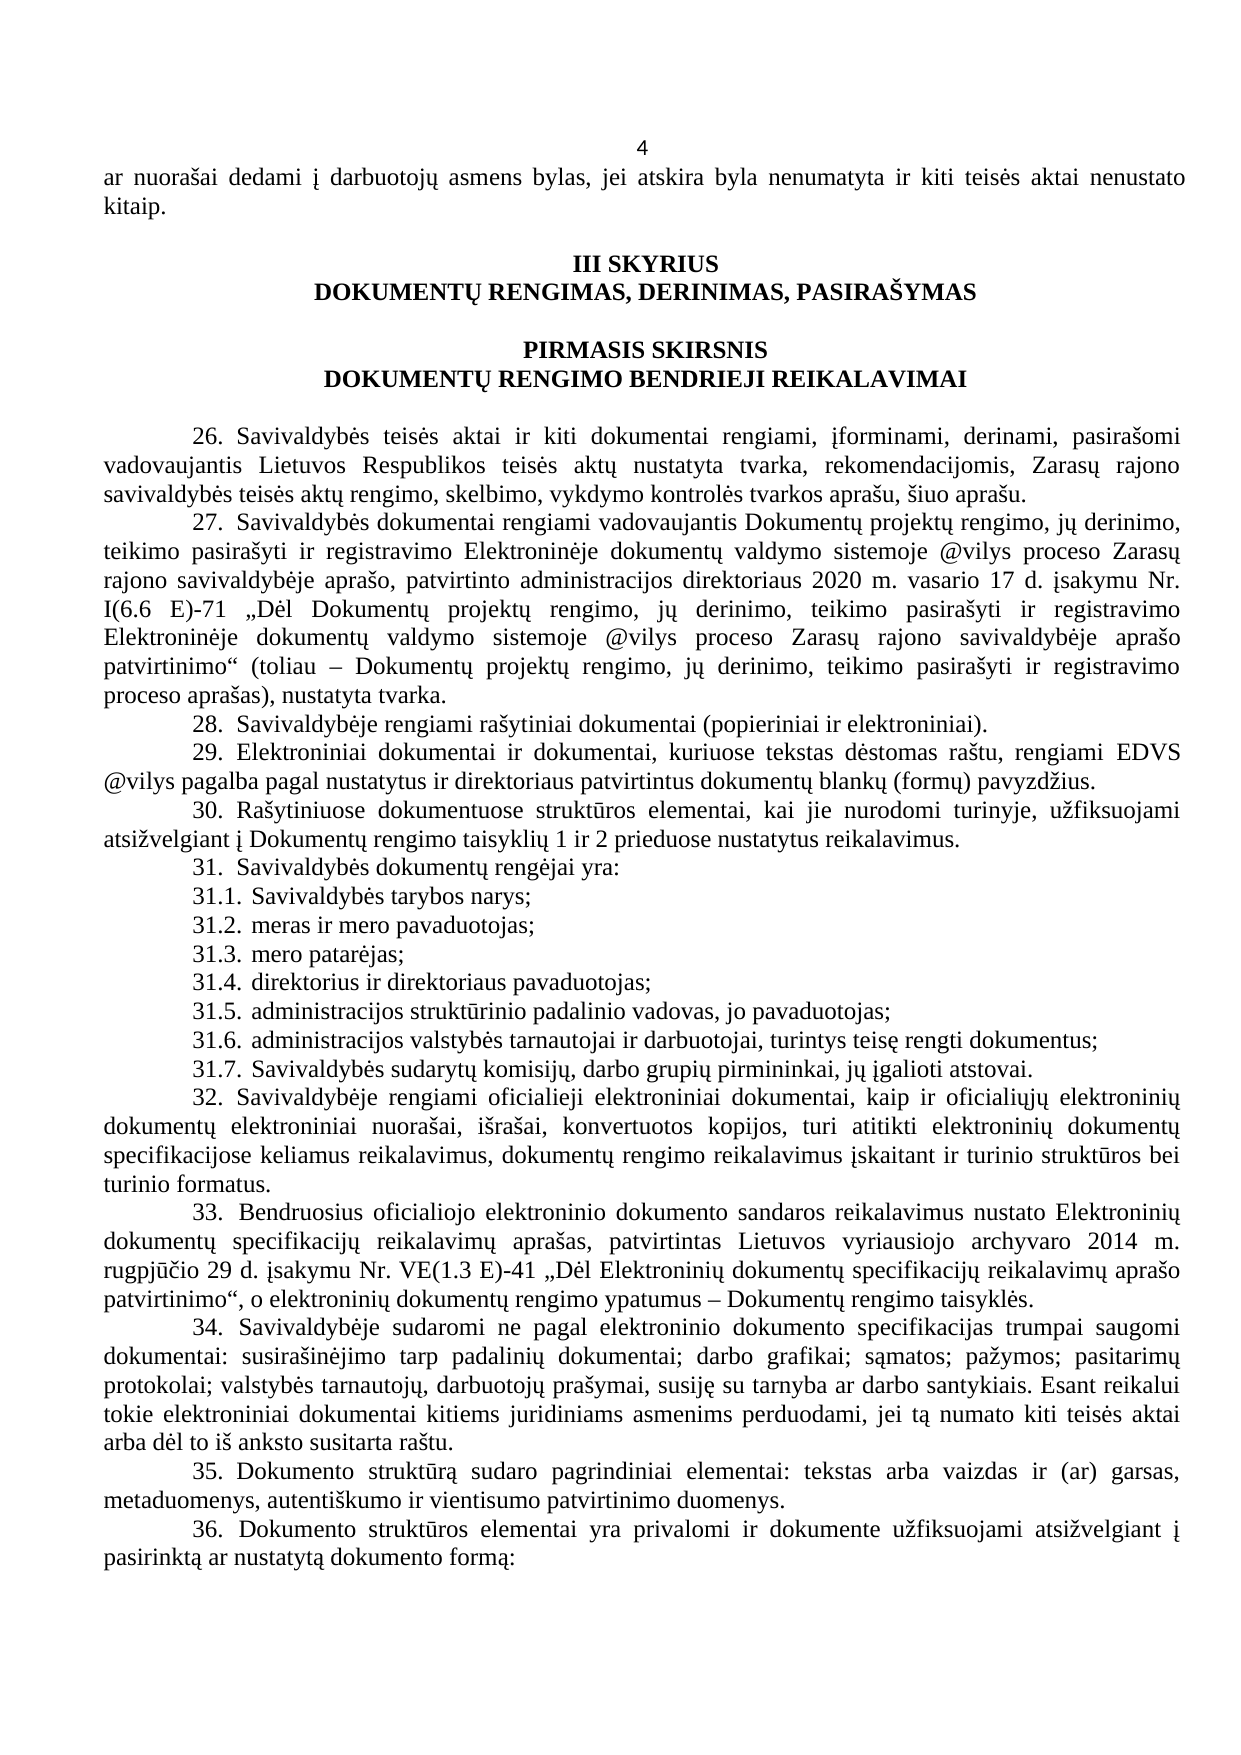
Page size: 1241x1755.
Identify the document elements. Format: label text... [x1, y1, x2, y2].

text 34. Savivaldybėje sudaromi ne pagal elektroninio dokumento specifikacijas trumpai saugomi dokumentai: susirašinėjimo tarp padalinių dokumentai; darbo grafikai; sąmatos; pažymos; pasitarimų protokolai; valstybės tarnautojų, darbuotojų prašymai, susiję su tarnyba ar darbo santykiais. Esant reikalui tokie elektroniniai dokumentai kitiems juridiniams asmenims perduodami, jei tą numato kiti teisės aktai arba dėl to iš anksto susitarta raštu. [103, 1312, 1181, 1456]
text III SKYRIUS [103, 249, 1188, 277]
text 33. Bendruosius oficialiojo elektroninio dokumento sandaros reikalavimus nustato Elektroninių dokumentų specifikacijų reikalavimų aprašas, patvirtintas Lietuvos vyriausiojo archyvaro 2014 m. rugpjūčio 29 d. įsakymu Nr. VE(1.3 E)-41 „Dėl Elektroninių dokumentų specifikacijų reikalavimų aprašo patvirtinimo“, o elektroninių dokumentų rengimo ypatumus – Dokumentų rengimo taisyklės. [103, 1197, 1181, 1312]
text 35. Dokumento struktūrą sudaro pagrindiniai elementai: tekstas arba vaizdas ir (ar) garsas, metaduomenys, autentiškumo ir vientisumo patvirtinimo duomenys. [103, 1456, 1181, 1514]
text 29. Elektroniniai dokumentai ir dokumentai, kuriuose tekstas dėstomas raštu, rengiami EDVS @vilys pagalba pagal nustatytus ir direktoriaus patvirtintus dokumentų blankų (formų) pavyzdžius. [103, 737, 1181, 795]
text DOKUMENTŲ RENGIMO BENDRIEJI REIKALAVIMAI [103, 364, 1188, 392]
text 31.5. administracijos struktūrinio padalinio vadovas, jo pavaduotojas; [103, 996, 1188, 1025]
text PIRMASIS SKIRSNIS [103, 335, 1188, 364]
text ar nuorašai dedami į darbuotojų asmens bylas, jei atskira byla nenumatyta ir kiti teisės aktai nenustato kitaip. [103, 162, 1188, 220]
text DOKUMENTŲ RENGIMAS, DERINIMAS, PASIRAŠYMAS [103, 277, 1188, 306]
text 27. Savivaldybės dokumentai rengiami vadovaujantis Dokumentų projektų rengimo, jų derinimo, teikimo pasirašyti ir registravimo Elektroninėje dokumentų valdymo sistemoje @vilys proceso Zarasų rajono savivaldybėje aprašo, patvirtinto administracijos direktoriaus 2020 m. vasario 17 d. įsakymu Nr. I(6.6 E)-71 „Dėl Dokumentų projektų rengimo, jų derinimo, teikimo pasirašyti ir registravimo Elektroninėje dokumentų valdymo sistemoje @vilys proceso Zarasų rajono savivaldybėje aprašo patvirtinimo“ (toliau – Dokumentų projektų rengimo, jų derinimo, teikimo pasirašyti ir registravimo proceso aprašas), nustatyta tvarka. [103, 507, 1181, 709]
text 31.2. meras ir mero pavaduotojas; [103, 910, 1188, 939]
text 28. Savivaldybėje rengiami rašytiniai dokumentai (popieriniai ir elektroniniai). [103, 709, 1181, 737]
text 31.7. Savivaldybės sudarytų komisijų, darbo grupių pirmininkai, jų įgalioti atstovai. [103, 1054, 1188, 1082]
text 31.3. mero patarėjas; [103, 939, 1188, 967]
text 26. Savivaldybės teisės aktai ir kiti dokumentai rengiami, įforminami, derinami, pasirašomi vadovaujantis Lietuvos Respublikos teisės aktų nustatyta tvarka, rekomendacijomis, Zarasų rajono savivaldybės teisės aktų rengimo, skelbimo, vykdymo kontrolės tvarkos aprašu, šiuo aprašu. [103, 421, 1181, 507]
text 31.1. Savivaldybės tarybos narys; [103, 881, 1188, 910]
text 30. Rašytiniuose dokumentuose struktūros elementai, kai jie nurodomi turinyje, užfiksuojami atsižvelgiant į Dokumentų rengimo taisyklių 1 ir 2 prieduose nustatytus reikalavimus. [103, 795, 1181, 852]
text 31.6. administracijos valstybės tarnautojai ir darbuotojai, turintys teisę rengti dokumentus; [103, 1025, 1188, 1054]
text 32. Savivaldybėje rengiami oficialieji elektroniniai dokumentai, kaip ir oficialiųjų elektroninių dokumentų elektroniniai nuorašai, išrašai, konvertuotos kopijos, turi atitikti elektroninių dokumentų specifikacijose keliamus reikalavimus, dokumentų rengimo reikalavimus įskaitant ir turinio struktūros bei turinio formatus. [103, 1082, 1181, 1197]
text 31.4. direktorius ir direktoriaus pavaduotojas; [103, 967, 1188, 996]
text 31. Savivaldybės dokumentų rengėjai yra: [103, 852, 1188, 881]
text 36. Dokumento struktūros elementai yra privalomi ir dokumente užfiksuojami atsižvelgiant į pasirinktą ar nustatytą dokumento formą: [103, 1514, 1181, 1571]
